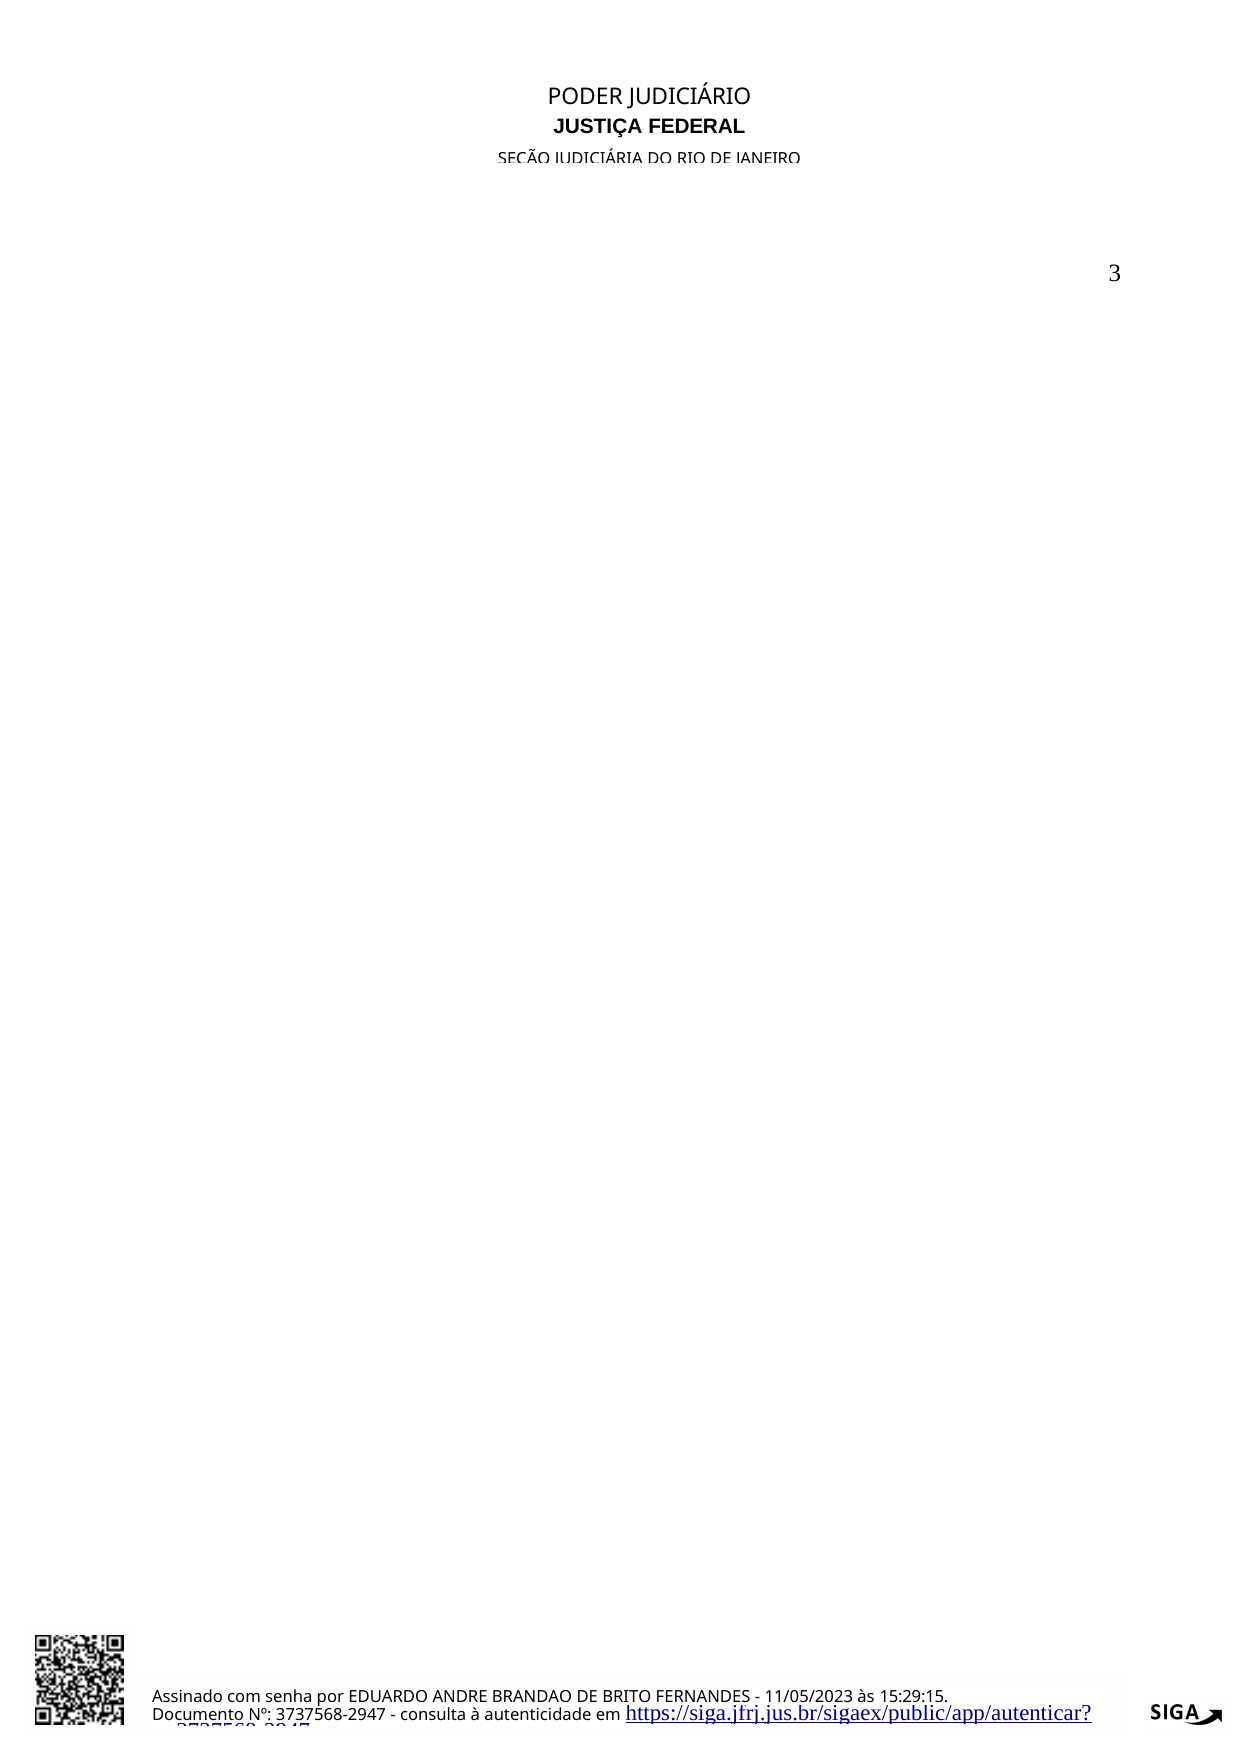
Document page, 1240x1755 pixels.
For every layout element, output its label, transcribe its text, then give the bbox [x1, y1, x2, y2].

text 3 [59, 258, 1122, 287]
